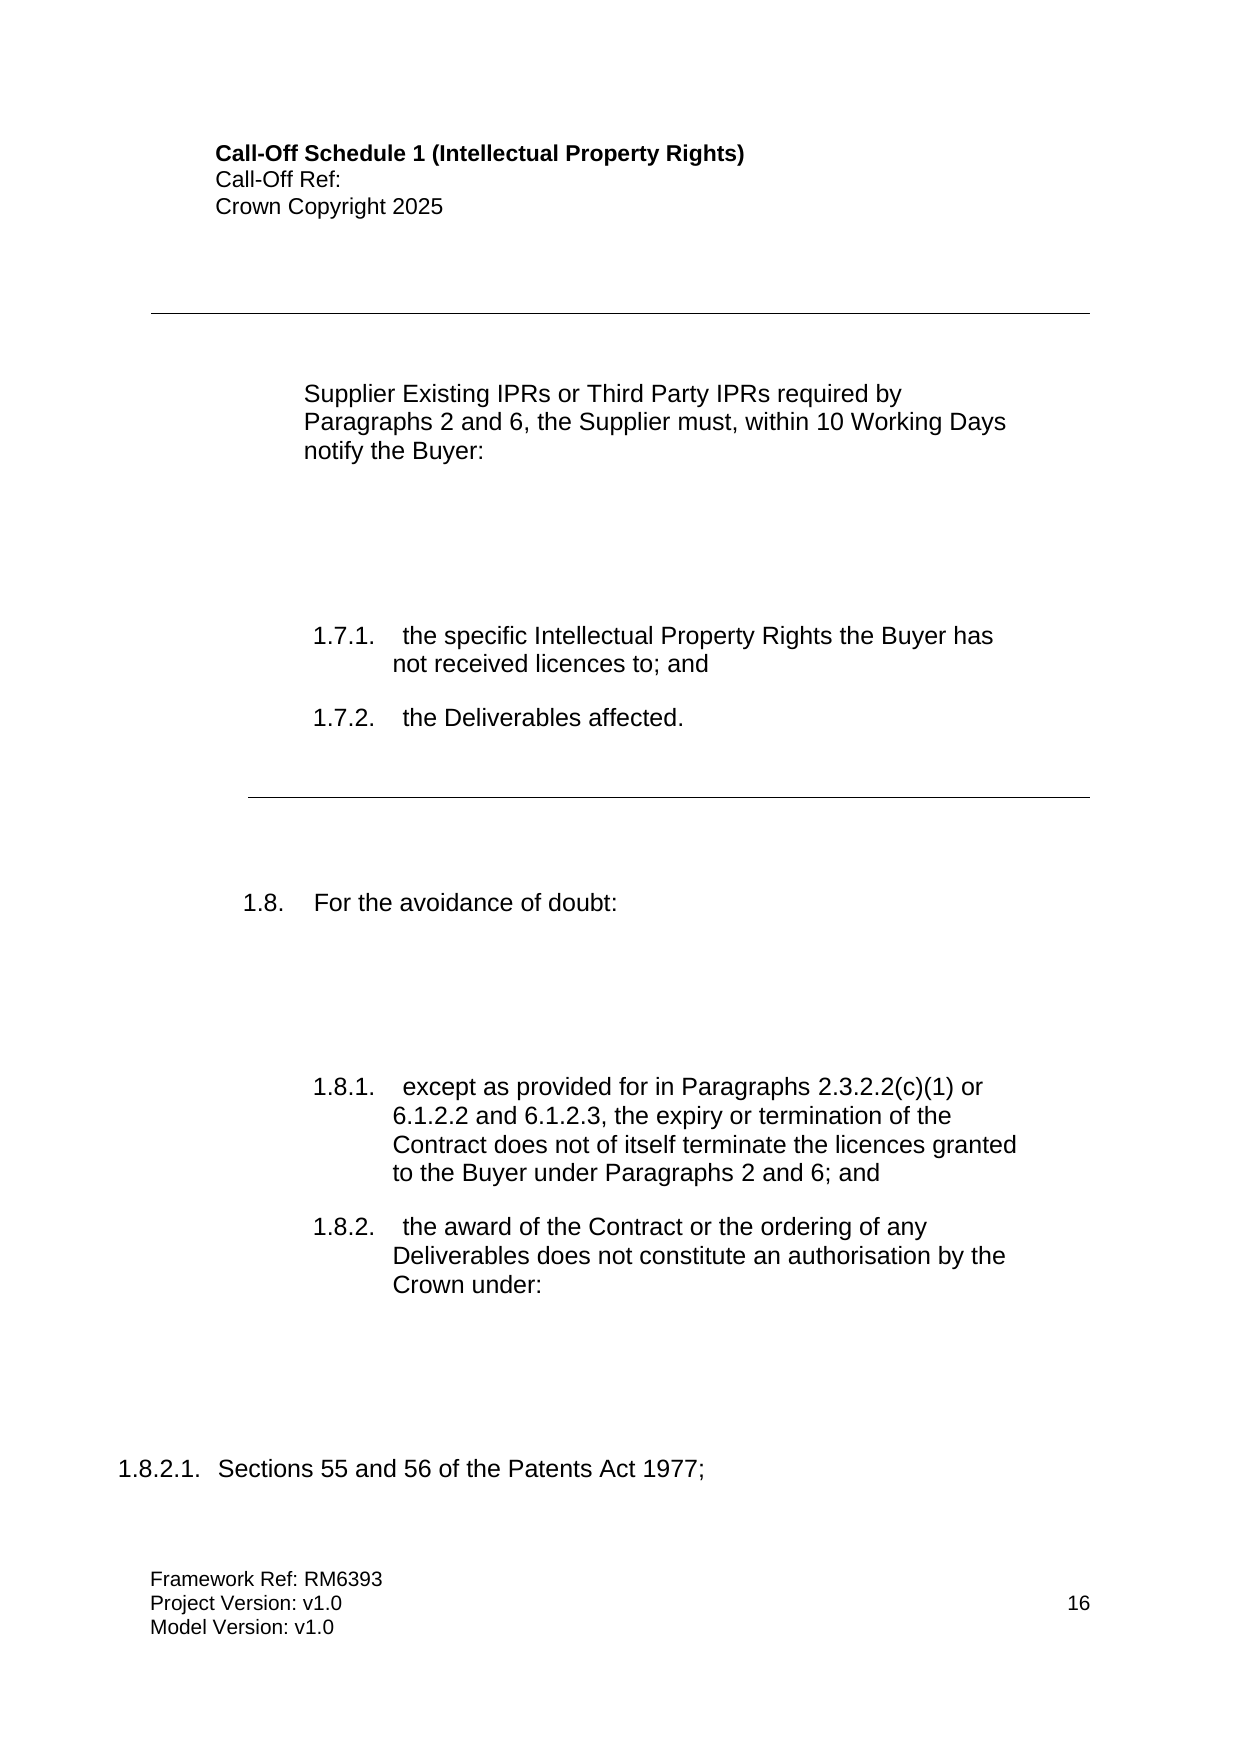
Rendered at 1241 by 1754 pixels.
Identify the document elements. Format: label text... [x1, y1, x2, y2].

subtitle If the Supplier becomes aware at any time, including after the earlier of the End Date or date of termination, that, in respect of any Deliverable, the Buyer has not received the licences to Supplier Existing IPRs or Third Party IPRs required by Paragraphs 2 and 6, the Supplier must, within 10 Working Days notify the Buyer: [179, 315, 1089, 530]
subtitle For the avoidance of doubt: [179, 824, 1089, 981]
subtitle the specific Intellectual Property Rights the Buyer has not received licences to; and [249, 557, 1089, 638]
subtitle except as provided for in Paragraphs 2.3.2.2(c)(1) or 6.1.2.2 and 6.1.2.3, the expiry or termination of the Contract does not of itself terminate the licences granted to the Buyer under Paragraphs 2 and 6; and [249, 1008, 1089, 1147]
subtitle the Deliverables affected. [249, 638, 1089, 796]
subtitle the award of the Contract or the ordering of any Deliverables does not constitute an authorisation by the Crown under: [249, 1147, 1089, 1363]
subtitle Sections 55 and 56 of the Patents Act 1977; [54, 1390, 1089, 1482]
